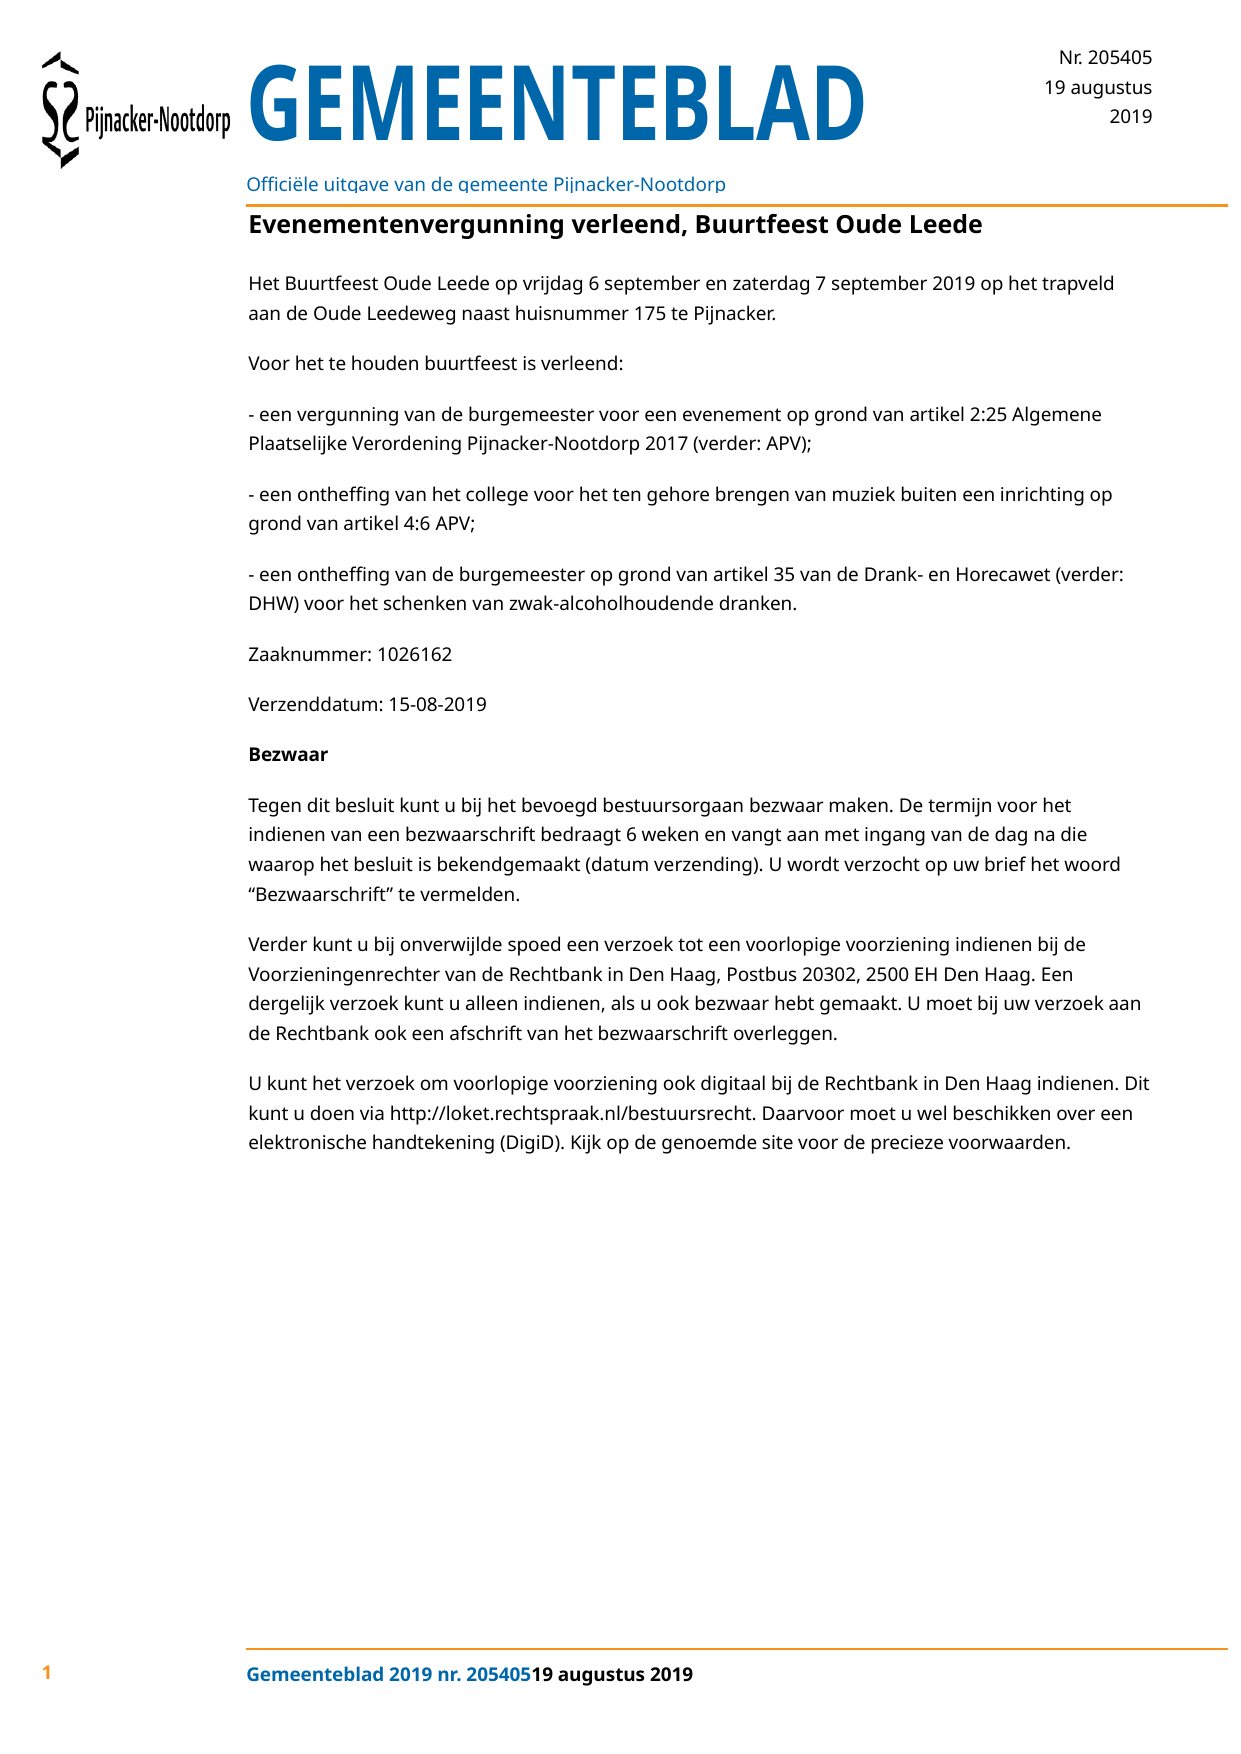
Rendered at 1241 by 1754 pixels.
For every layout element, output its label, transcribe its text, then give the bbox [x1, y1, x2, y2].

text - een ontheffing van het college voor het ten gehore brengen van muziek buiten een inrichting op grond van artikel 4:6 APV; [248, 481, 1152, 536]
text Voor het te houden buurtfeest is verleend: [248, 350, 1152, 376]
text Verzenddatum: 15-08-2019 [248, 691, 1152, 717]
text Tegen dit besluit kunt u bij het bevoegd bestuursorgaan bezwaar maken. De termijn voor het indienen van een bezwaarschrift bedraagt 6 weken en vangt aan met ingang van de dag na die waarop het besluit is bekendgemaakt (datum verzending). U wordt verzocht op uw brief het woord “Bezwaarschrift” te vermelden. [248, 792, 1152, 906]
text - een ontheffing van de burgemeester op grond van artikel 35 van de Drank- en Horecawet (verder: DHW) voor het schenken van zwak-alcoholhoudende dranken. [248, 561, 1152, 616]
text Evenementenvergunning verleend, Buurtfeest Oude Leede [248, 207, 1152, 241]
text Verder kunt u bij onverwijlde spoed een verzoek tot een voorlopige voorziening indienen bij de Voorzieningenrechter van de Rechtbank in Den Haag, Postbus 20302, 2500 EH Den Haag. Een dergelijk verzoek kunt u alleen indienen, als u ook bezwaar hebt gemaakt. U moet bij uw verzoek aan de Rechtbank ook een afschrift van het bezwaarschrift overleggen. [248, 931, 1152, 1046]
text U kunt het verzoek om voorlopige voorziening ook digitaal bij de Rechtbank in Den Haag indienen. Dit kunt u doen via http://loket.rechtspraak.nl/bestuursrecht. Daarvoor moet u wel beschikken over een elektronische handtekening (DigiD). Kijk op de genoemde site voor de precieze voorwaarden. [248, 1070, 1152, 1155]
text - een vergunning van de burgemeester voor een evenement op grond van artikel 2:25 Algemene Plaatselijke Verordening Pijnacker-Nootdorp 2017 (verder: APV); [248, 401, 1152, 456]
text Het Buurtfeest Oude Leede op vrijdag 6 september en zaterdag 7 september 2019 op het trapveld aan de Oude Leedeweg naast huisnummer 175 te Pijnacker. [248, 270, 1152, 326]
text Zaaknummer: 1026162 [248, 641, 1152, 666]
picture [41, 47, 231, 172]
text Bezwaar [248, 742, 1152, 767]
